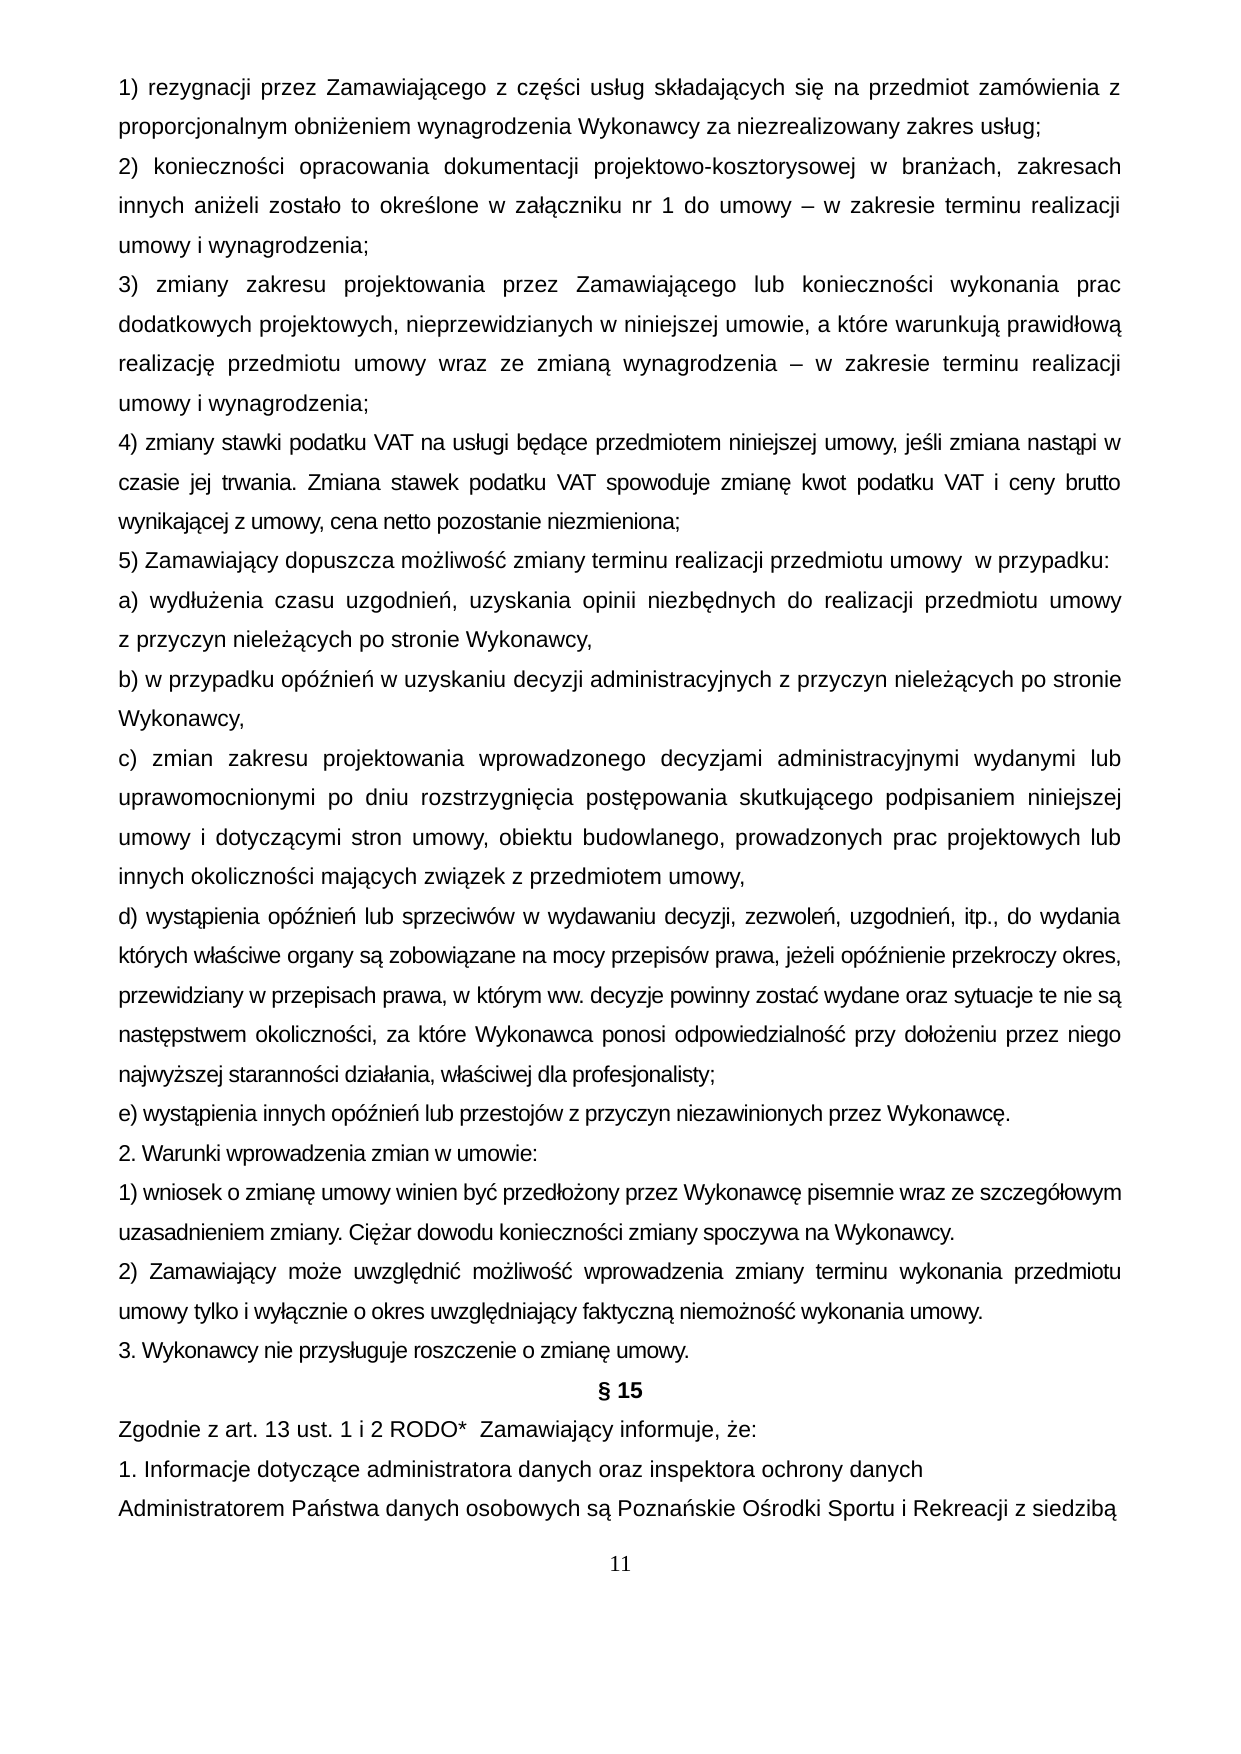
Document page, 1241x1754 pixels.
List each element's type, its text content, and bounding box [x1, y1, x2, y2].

text b) w przypadku opóźnień w uzyskaniu decyzji administracyjnych z przyczyn nieleżących po stronie Wykonawcy, [118, 666, 1122, 732]
text c) zmian zakresu projektowania wprowadzonego decyzjami administracyjnymi wydanymi lub uprawomocnionymi po dniu rozstrzygnięcia postępowania skutkującego podpisaniem niniejszej umowy i dotyczącymi stron umowy, obiektu budowlanego, prowadzonych prac projektowych lub innych okoliczności mających związek z przedmiotem umowy, [118, 745, 1122, 890]
text 1. Informacje dotyczące administratora danych oraz inspektora ochrony danych Administratorem Państwa danych osobowych są Poznańskie Ośrodki Sportu i Rekreacji z siedzibą [118, 1456, 1122, 1521]
text e) wystąpienia innych opóźnień lub przestojów z przyczyn niezawinionych przez Wykonawcę. [118, 1100, 1122, 1127]
text 3. Wykonawcy nie przysługuje roszczenie o zmianę umowy. [118, 1337, 1122, 1363]
text 2. Warunki wprowadzenia zmian w umowie: [118, 1140, 1122, 1166]
text 3) zmiany zakresu projektowania przez Zamawiającego lub konieczności wykonania prac dodatkowych projektowych, nieprzewidzianych w niniejszej umowie, a które warunkują prawidłową realizację przedmiotu umowy wraz ze zmianą wynagrodzenia – w zakresie terminu realizacji umowy i wynagrodzenia; [118, 271, 1122, 416]
text 4) zmiany stawki podatku VAT na usługi będące przedmiotem niniejszej umowy, jeśli zmiana nastąpi w czasie jej trwania. Zmiana stawek podatku VAT spowoduje zmianę kwot podatku VAT i ceny brutto wynikającej z umowy, cena netto pozostanie niezmieniona; [118, 429, 1122, 534]
text 1) wniosek o zmianę umowy winien być przedłożony przez Wykonawcę pisemnie wraz ze szczegółowym uzasadnieniem zmiany. Ciężar dowodu konieczności zmiany spoczywa na Wykonawcy. [118, 1179, 1122, 1245]
text 1) rezygnacji przez Zamawiającego z części usług składających się na przedmiot zamówienia z proporcjonalnym obniżeniem wynagrodzenia Wykonawcy za niezrealizowany zakres usług; [118, 74, 1122, 139]
text a) wydłużenia czasu uzgodnień, uzyskania opinii niezbędnych do realizacji przedmiotu umowy z przyczyn nieleżących po stronie Wykonawcy, [118, 587, 1122, 653]
text 5) Zamawiający dopuszcza możliwość zmiany terminu realizacji przedmiotu umowy w przypadku: [118, 547, 1122, 574]
text 2) konieczności opracowania dokumentacji projektowo-kosztorysowej w branżach, zakresach innych aniżeli zostało to określone w załączniku nr 1 do umowy – w zakresie terminu realizacji umowy i wynagrodzenia; [118, 153, 1122, 258]
text Zgodnie z art. 13 ust. 1 i 2 RODO* Zamawiający informuje, że: [118, 1416, 1122, 1442]
text d) wystąpienia opóźnień lub sprzeciwów w wydawaniu decyzji, zezwoleń, uzgodnień, itp., do wydania których właściwe organy są zobowiązane na mocy przepisów prawa, jeżeli opóźnienie przekroczy okres, przewidziany w przepisach prawa, w którym ww. decyzje powinny zostać wydane oraz sytuacje te nie są następstwem okoliczności, za które Wykonawca ponosi odpowiedzialność przy dołożeniu przez niego najwyższej staranności działania, właściwej dla profesjonalisty; [118, 903, 1122, 1087]
text 2) Zamawiający może uwzględnić możliwość wprowadzenia zmiany terminu wykonania przedmiotu umowy tylko i wyłącznie o okres uwzględniający faktyczną niemożność wykonania umowy. [118, 1258, 1122, 1324]
text § 15 [118, 1377, 1122, 1403]
